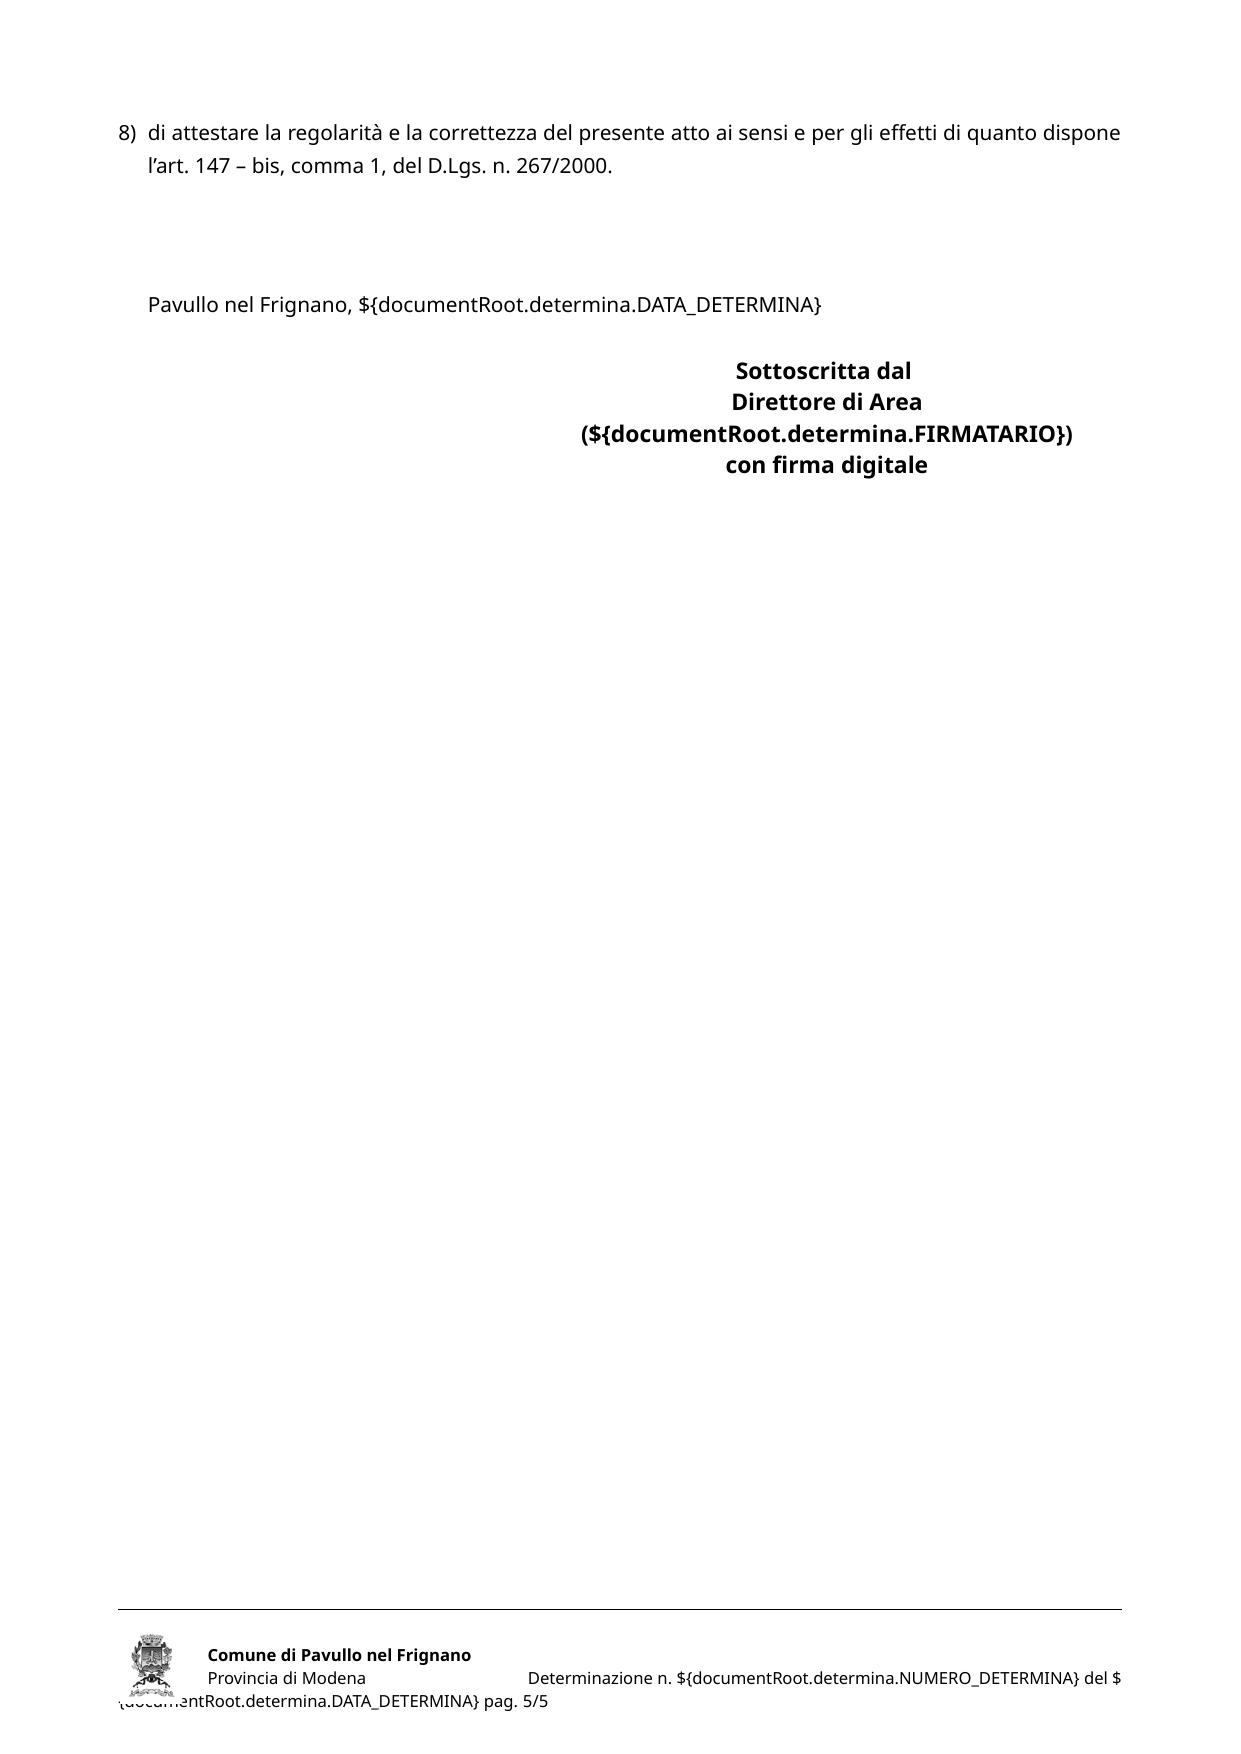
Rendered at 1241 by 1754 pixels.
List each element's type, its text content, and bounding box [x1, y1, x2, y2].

text Pavullo nel Frignano, ${documentRoot.determina.DATA_DETERMINA} [118, 290, 1122, 318]
text Sottoscritta dal [532, 355, 1122, 386]
picture [120, 1631, 183, 1704]
list di attestare la regolarità e la correttezza del presente atto ai sensi e per gli effetti di quanto dispone l’art. 147 – bis, comma 1, del D.Lgs. n. 267/2000. [118, 118, 1122, 179]
text (${documentRoot.determina.FIRMATARIO}) [532, 417, 1122, 449]
text con firma digitale [532, 449, 1122, 480]
text Direttore di Area [532, 386, 1122, 417]
